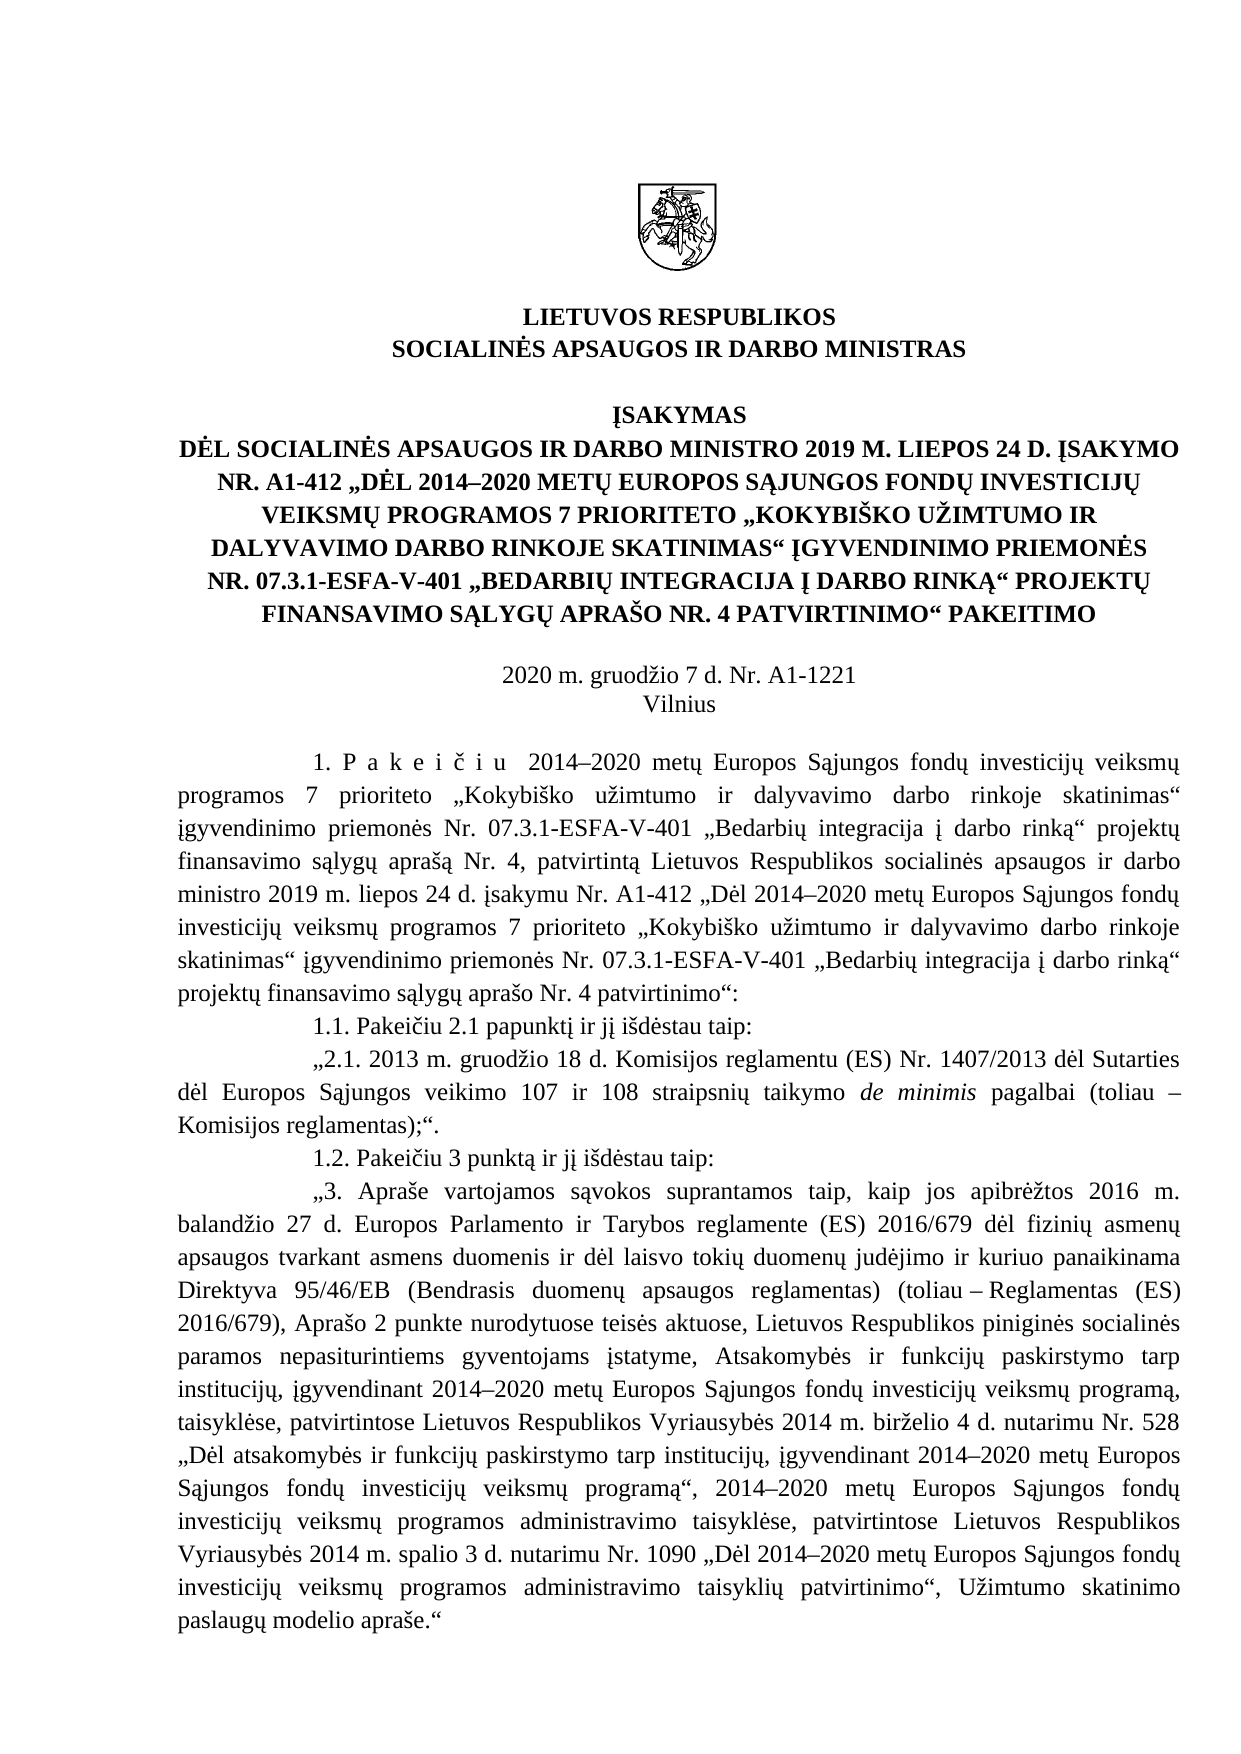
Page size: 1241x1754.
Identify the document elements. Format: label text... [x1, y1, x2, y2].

text 1. P a k e i č i u 2014–2020 metų Europos Sąjungos fondų investicijų veiksmų programos 7 prioriteto „Kokybiško užimtumo ir dalyvavimo darbo rinkoje skatinimas“ įgyvendinimo priemonės Nr. 07.3.1-ESFA-V-401 „Bedarbių integracija į darbo rinką“ projektų finansavimo sąlygų aprašą Nr. 4, patvirtintą Lietuvos Respublikos socialinės apsaugos ir darbo ministro 2019 m. liepos 24 d. įsakymu Nr. A1-412 „Dėl 2014–2020 metų Europos Sąjungos fondų investicijų veiksmų programos 7 prioriteto „Kokybiško užimtumo ir dalyvavimo darbo rinkoje skatinimas“ įgyvendinimo priemonės Nr. 07.3.1-ESFA-V-401 „Bedarbių integracija į darbo rinką“ projektų finansavimo sąlygų aprašo Nr. 4 patvirtinimo“: [177, 747, 1181, 1007]
text 1.2. Pakeičiu 3 punktą ir jį išdėstau taip: [177, 1143, 1181, 1172]
text „3. Apraše vartojamos sąvokos suprantamos taip, kaip jos apibrėžtos 2016 m. balandžio 27 d. Europos Parlamento ir Tarybos reglamente (ES) 2016/679 dėl fizinių asmenų apsaugos tvarkant asmens duomenis ir dėl laisvo tokių duomenų judėjimo ir kuriuo panaikinama Direktyva 95/46/EB (Bendrasis duomenų apsaugos reglamentas) (toliau – Reglamentas (ES) 2016/679), Aprašo 2 punkte nurodytuose teisės aktuose, Lietuvos Respublikos piniginės socialinės paramos nepasiturintiems gyventojams įstatyme, Atsakomybės ir funkcijų paskirstymo tarp institucijų, įgyvendinant 2014–2020 metų Europos Sąjungos fondų investicijų veiksmų programą, taisyklėse, patvirtintose Lietuvos Respublikos Vyriausybės 2014 m. birželio 4 d. nutarimu Nr. 528 „Dėl atsakomybės ir funkcijų paskirstymo tarp institucijų, įgyvendinant 2014–2020 metų Europos Sąjungos fondų investicijų veiksmų programą“, 2014–2020 metų Europos Sąjungos fondų investicijų veiksmų programos administravimo taisyklėse, patvirtintose Lietuvos Respublikos Vyriausybės 2014 m. spalio 3 d. nutarimu Nr. 1090 „Dėl 2014–2020 metų Europos Sąjungos fondų investicijų veiksmų programos administravimo taisyklių patvirtinimo“, Užimtumo skatinimo paslaugų modelio apraše.“ [177, 1176, 1181, 1634]
text 2020 m. gruodžio 7 d. Nr. A1-1221 [177, 661, 1181, 689]
text 1.1. Pakeičiu 2.1 papunktį ir jį išdėstau taip: [177, 1011, 1181, 1040]
text „2.1. 2013 m. gruodžio 18 d. Komisijos reglamentu (ES) Nr. 1407/2013 dėl Sutarties dėl Europos Sąjungos veikimo 107 ir 108 straipsnių taikymo de minimis pagalbai (toliau – Komisijos reglamentas);“. [177, 1044, 1181, 1139]
text DĖL SOCIALINĖS APSAUGOS IR DARBO MINISTRO 2019 M. LIEPOS 24 D. ĮSAKYMO NR. A1-412 „DĖL 2014–2020 METŲ EUROPOS SĄJUNGOS FONDŲ INVESTICIJŲ VEIKSMŲ PROGRAMOS 7 PRIORITETO „KOKYBIŠKO UŽIMTUMO IR DALYVAVIMO DARBO RINKOJE SKATINIMAS“ ĮGYVENDINIMO PRIEMONĖS NR. 07.3.1-ESFA-V-401 „BEDARBIŲ INTEGRACIJA Į DARBO RINKĄ“ PROJEKTŲ FINANSAVIMO SĄLYGŲ APRAŠO NR. 4 PATVIRTINIMO“ PAKEITIMO [177, 434, 1181, 627]
text ĮSAKYMAS [177, 401, 1181, 429]
text LIETUVOS RESPUBLIKOS [177, 302, 1181, 330]
text Vilnius [177, 689, 1181, 718]
text SOCIALINĖS APSAUGOS IR DARBO MINISTRAS [177, 334, 1181, 363]
